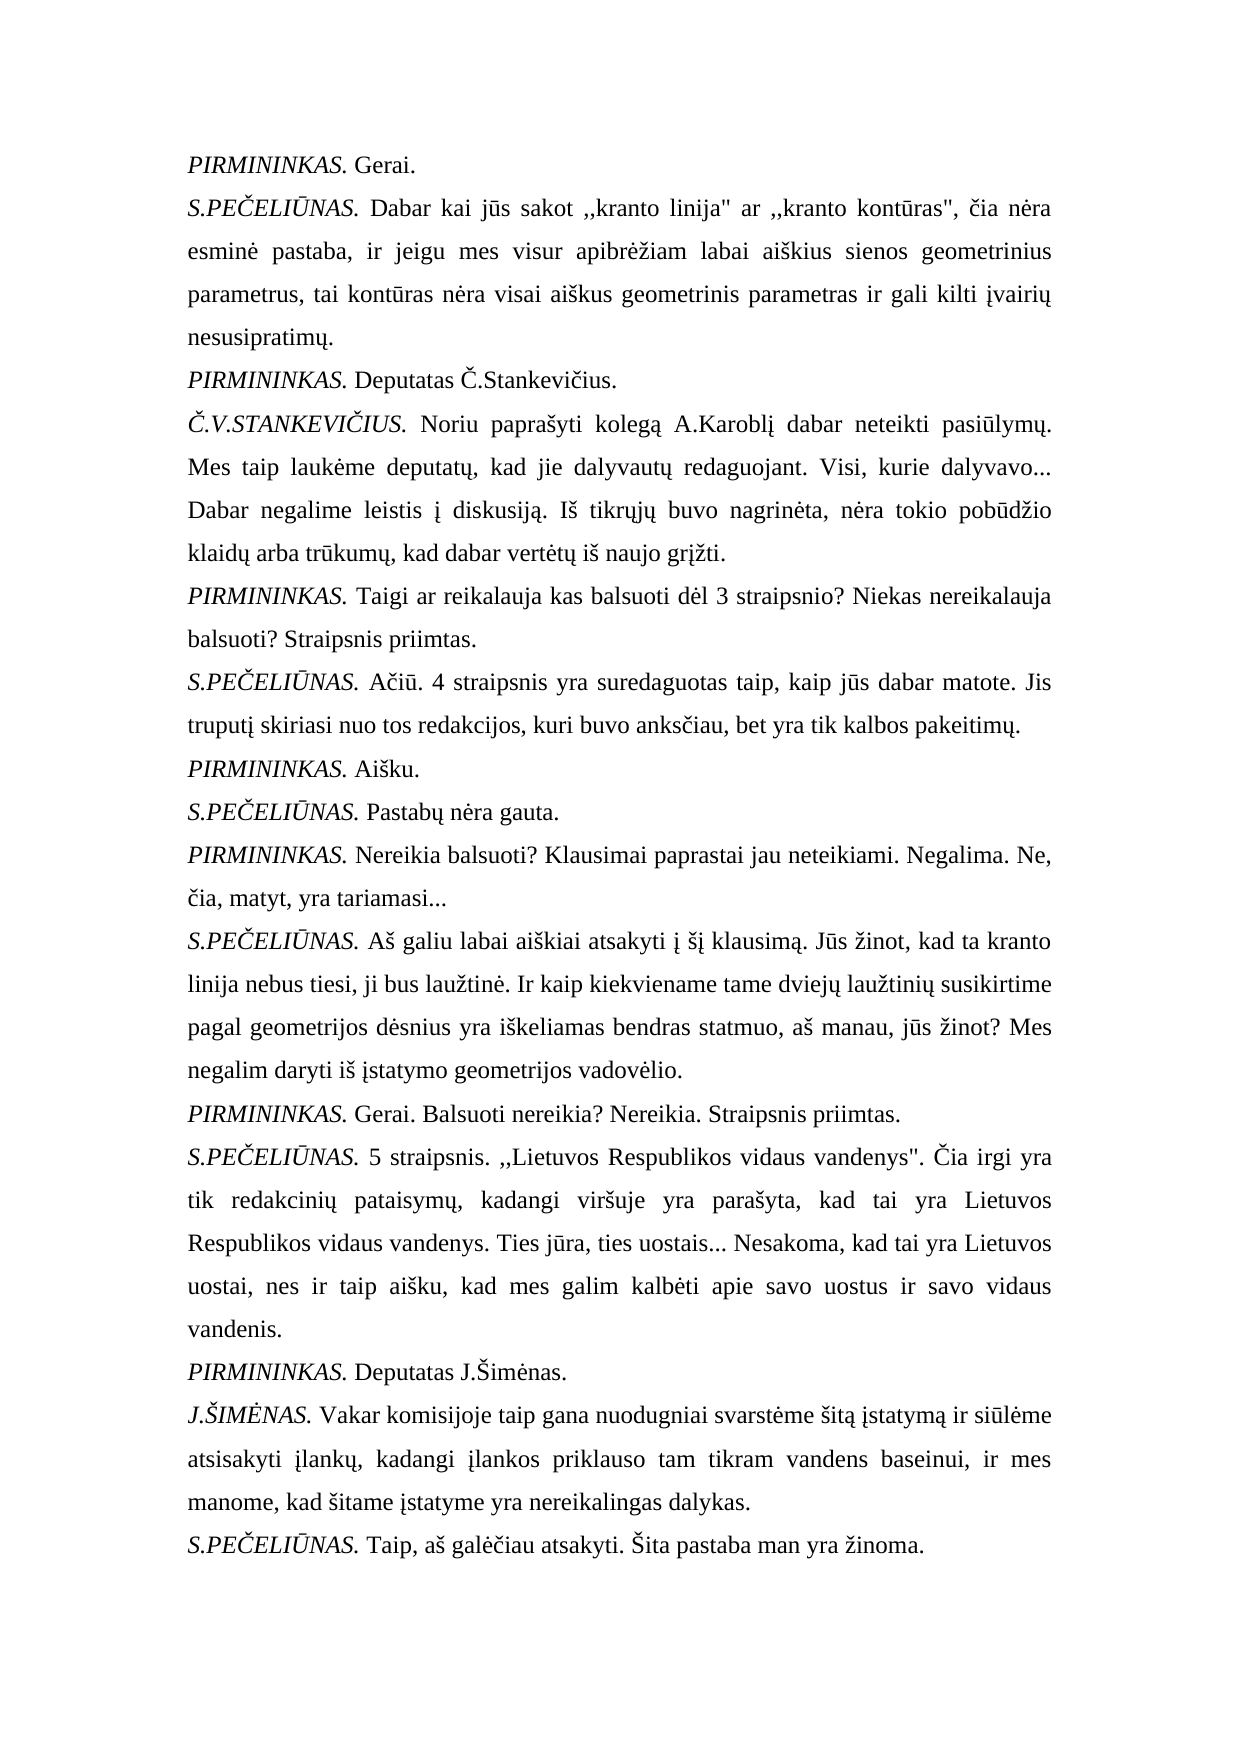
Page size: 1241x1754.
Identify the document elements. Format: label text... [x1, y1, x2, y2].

text S.PEČELIŪNAS. Taip, aš galėčiau atsakyti. Šita pastaba man yra žinoma. [187, 1530, 1053, 1559]
text PIRMININKAS. Taigi ar reikalauja kas balsuoti dėl 3 straipsnio? Niekas nereikalauja balsuoti? Straipsnis priimtas. [187, 581, 1053, 653]
text S.PEČELIŪNAS. Pastabų nėra gauta. [187, 797, 1053, 826]
text S.PEČELIŪNAS. Dabar kai jūs sakot ,,kranto linija" ar ,,kranto kontūras", čia nėra esminė pastaba, ir jeigu mes visur apibrėžiam labai aiškius sienos geometrinius parametrus, tai kontūras nėra visai aiškus geometrinis parametras ir gali kilti įvairių nesusipratimų. [187, 193, 1053, 351]
text PIRMININKAS. Deputatas Č.Stankevičius. [187, 366, 1053, 394]
text PIRMININKAS. Gerai. Balsuoti nereikia? Nereikia. Straipsnis priimtas. [187, 1099, 1053, 1127]
text PIRMININKAS. Gerai. [187, 150, 1053, 179]
text S.PEČELIŪNAS. Aš galiu labai aiškiai atsakyti į šį klausimą. Jūs žinot, kad ta kranto linija nebus tiesi, ji bus laužtinė. Ir kaip kiekviename tame dviejų laužtinių susikirtime pagal geometrijos dėsnius yra iškeliamas bendras statmuo, aš manau, jūs žinot? Mes negalim daryti iš įstatymo geometrijos vadovėlio. [187, 926, 1053, 1084]
text S.PEČELIŪNAS. 5 straipsnis. ,,Lietuvos Respublikos vidaus vandenys". Čia irgi yra tik redakcinių pataisymų, kadangi viršuje yra parašyta, kad tai yra Lietuvos Respublikos vidaus vandenys. Ties jūra, ties uostais... Nesakoma, kad tai yra Lietuvos uostai, nes ir taip aišku, kad mes galim kalbėti apie savo uostus ir savo vidaus vandenis. [187, 1142, 1053, 1343]
text S.PEČELIŪNAS. Ačiū. 4 straipsnis yra suredaguotas taip, kaip jūs dabar matote. Jis truputį skiriasi nuo tos redakcijos, kuri buvo anksčiau, bet yra tik kalbos pakeitimų. [187, 667, 1053, 739]
text PIRMININKAS. Aišku. [187, 754, 1053, 782]
text PIRMININKAS. Nereikia balsuoti? Klausimai paprastai jau neteikiami. Negalima. Ne, čia, matyt, yra tariamasi... [187, 840, 1053, 912]
text Č.V.STANKEVIČIUS. Noriu paprašyti kolegą A.Karoblį dabar neteikti pasiūlymų. Mes taip laukėme deputatų, kad jie dalyvautų redaguojant. Visi, kurie dalyvavo... Dabar negalime leistis į diskusiją. Iš tikrųjų buvo nagrinėta, nėra tokio pobūdžio klaidų arba trūkumų, kad dabar vertėtų iš naujo grįžti. [187, 409, 1053, 567]
text PIRMININKAS. Deputatas J.Šimėnas. [187, 1357, 1053, 1386]
text J.ŠIMĖNAS. Vakar komisijoje taip gana nuodugniai svarstėme šitą įstatymą ir siūlėme atsisakyti įlankų, kadangi įlankos priklauso tam tikram vandens baseinui, ir mes manome, kad šitame įstatyme yra nereikalingas dalykas. [187, 1401, 1053, 1516]
